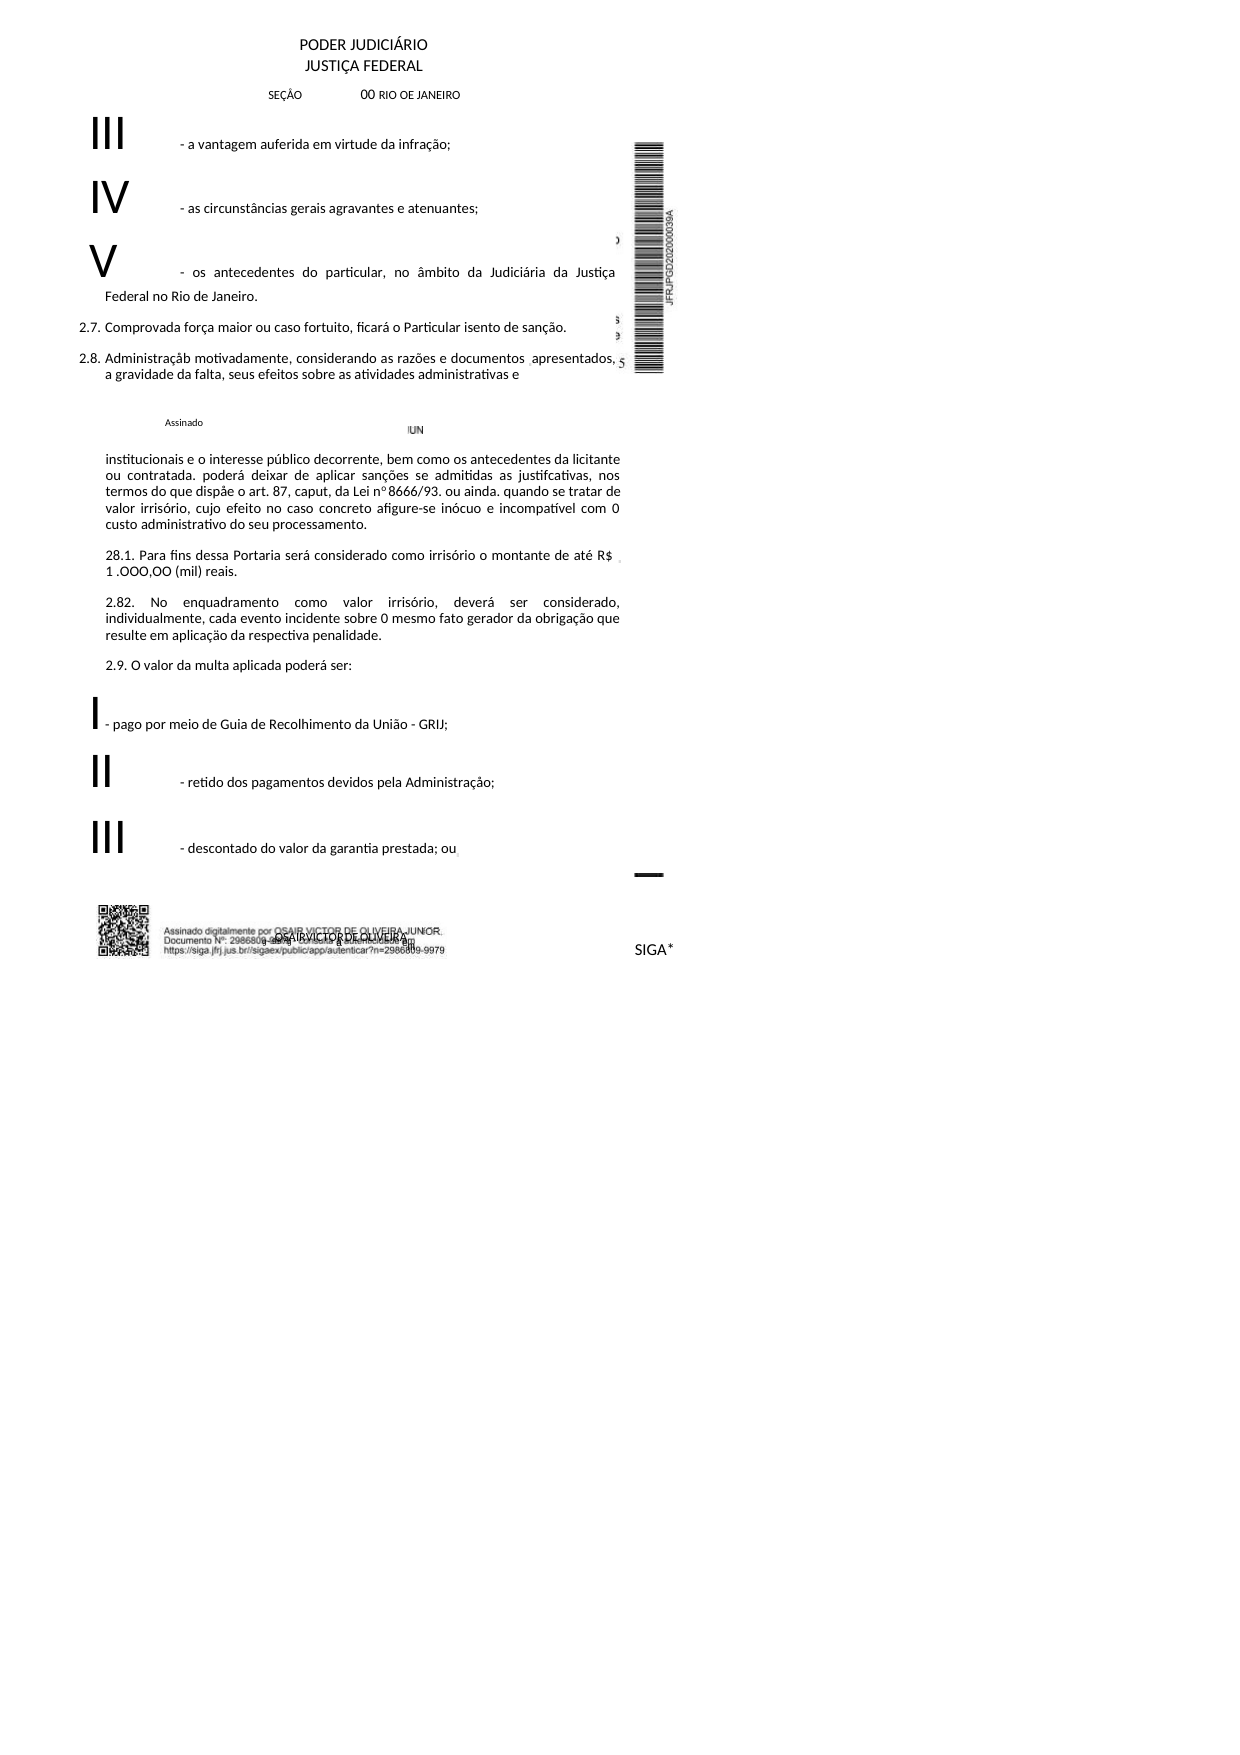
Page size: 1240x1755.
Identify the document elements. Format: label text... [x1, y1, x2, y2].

text 2.82. No enquadramento como valor irrisório, deverá ser considerado, individualmente, cada evento incidente sobre 0 mesmo fato gerador da obrigação que resulte em aplicaçäo da respectiva penalidade. [105, 594, 621, 644]
list - pago por meio de Guia de Recolhimento da União - GRIJ; [89, 685, 621, 741]
list Administraçåb motivadamente, considerando as razões e documentos apresentados, a gravidade da falta, seus efeitos sobre as atividades administrativas e [79, 350, 621, 383]
list Comprovada força maior ou caso fortuito, ficará o Particular isento de sanção. [79, 319, 615, 336]
list - descontado do valor da garantia prestada; ou [89, 809, 621, 865]
text 28.1. Para fins dessa Portaria será considerado como irrisório o montante de até R$ 1 .OOO,OO (mil) reais. [105, 547, 621, 580]
text 2.9. O valor da multa aplicada poderá ser: [105, 658, 621, 674]
list - a vantagem auferida em virtude da infração; [89, 105, 621, 161]
list - as circunstâncias gerais agravantes e atenuantes; [89, 168, 615, 224]
text Assinado [105, 416, 621, 433]
text institucionais e o interesse público decorrente, bem como os antecedentes da licitante ou contratada. poderá deixar de aplicar sanções se admitidas as justifcativas, nos termos do que dispåe o art. 87, caput, da Lei no 8666/93. ou ainda. quando se tratar de valor irrisório, cujo efeito no caso concreto afigure-se inócuo e incompatível com 0 custo administrativo do seu processamento. [105, 451, 621, 533]
list - os antecedentes do particular, no âmbito da Judiciária da Justiça Federal no Rio de Janeiro. [89, 233, 615, 306]
list - retido dos pagamentos devidos pela Administraçåo; [89, 743, 621, 799]
